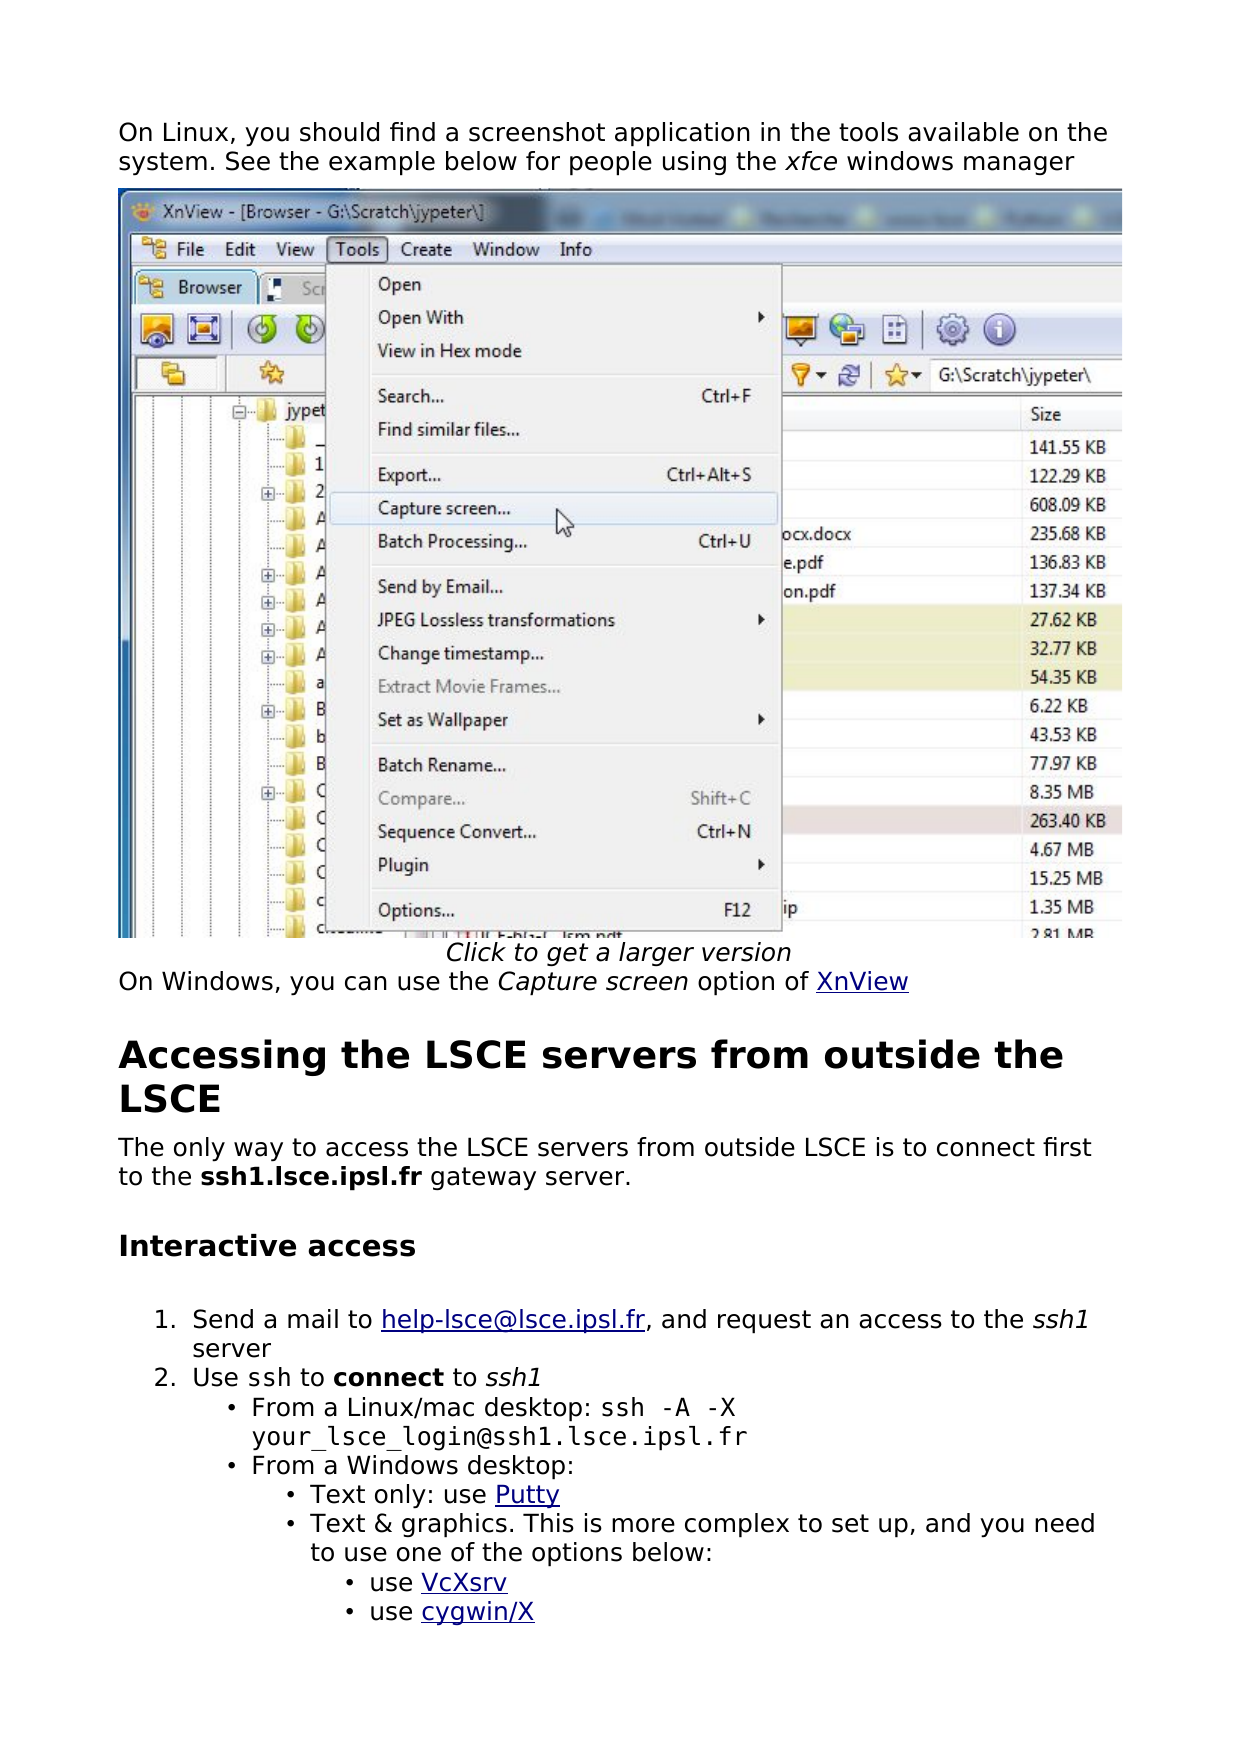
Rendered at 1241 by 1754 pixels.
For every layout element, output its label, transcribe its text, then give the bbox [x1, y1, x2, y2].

text Click to get a larger version [118, 938, 1122, 967]
list Send a mail to help-lsce@lsce.ipsl.fr, and request an access to the ssh1 server [177, 1305, 1122, 1363]
picture [118, 188, 1123, 938]
subtitle Accessing the LSCE servers from outside the LSCE [118, 1034, 1122, 1121]
list From a Linux/mac desktop: ssh -A -X your_lsce_login@ssh1.lsce.ipsl.fr [236, 1393, 1122, 1451]
text On Windows, you can use the Capture screen option of XnView [118, 967, 1122, 996]
list use cygwin/X [354, 1597, 1122, 1626]
text The only way to access the LSCE servers from outside LSCE is to connect first to the ssh1.lsce.ipsl.fr gateway server. [118, 1133, 1122, 1192]
subtitle Interactive access [118, 1229, 1122, 1263]
text On Linux, you should find a screenshot application in the tools available on the system. See the example below for people using the xfce windows manager [118, 118, 1122, 176]
list Use ssh to connect to ssh1 [177, 1363, 1122, 1393]
list Text only: use Putty [295, 1480, 1122, 1509]
list From a Windows desktop: [236, 1451, 1122, 1480]
list Text & graphics. This is more complex to set up, and you need to use one of the options below: [295, 1509, 1122, 1568]
list use VcXsrv [354, 1568, 1122, 1597]
